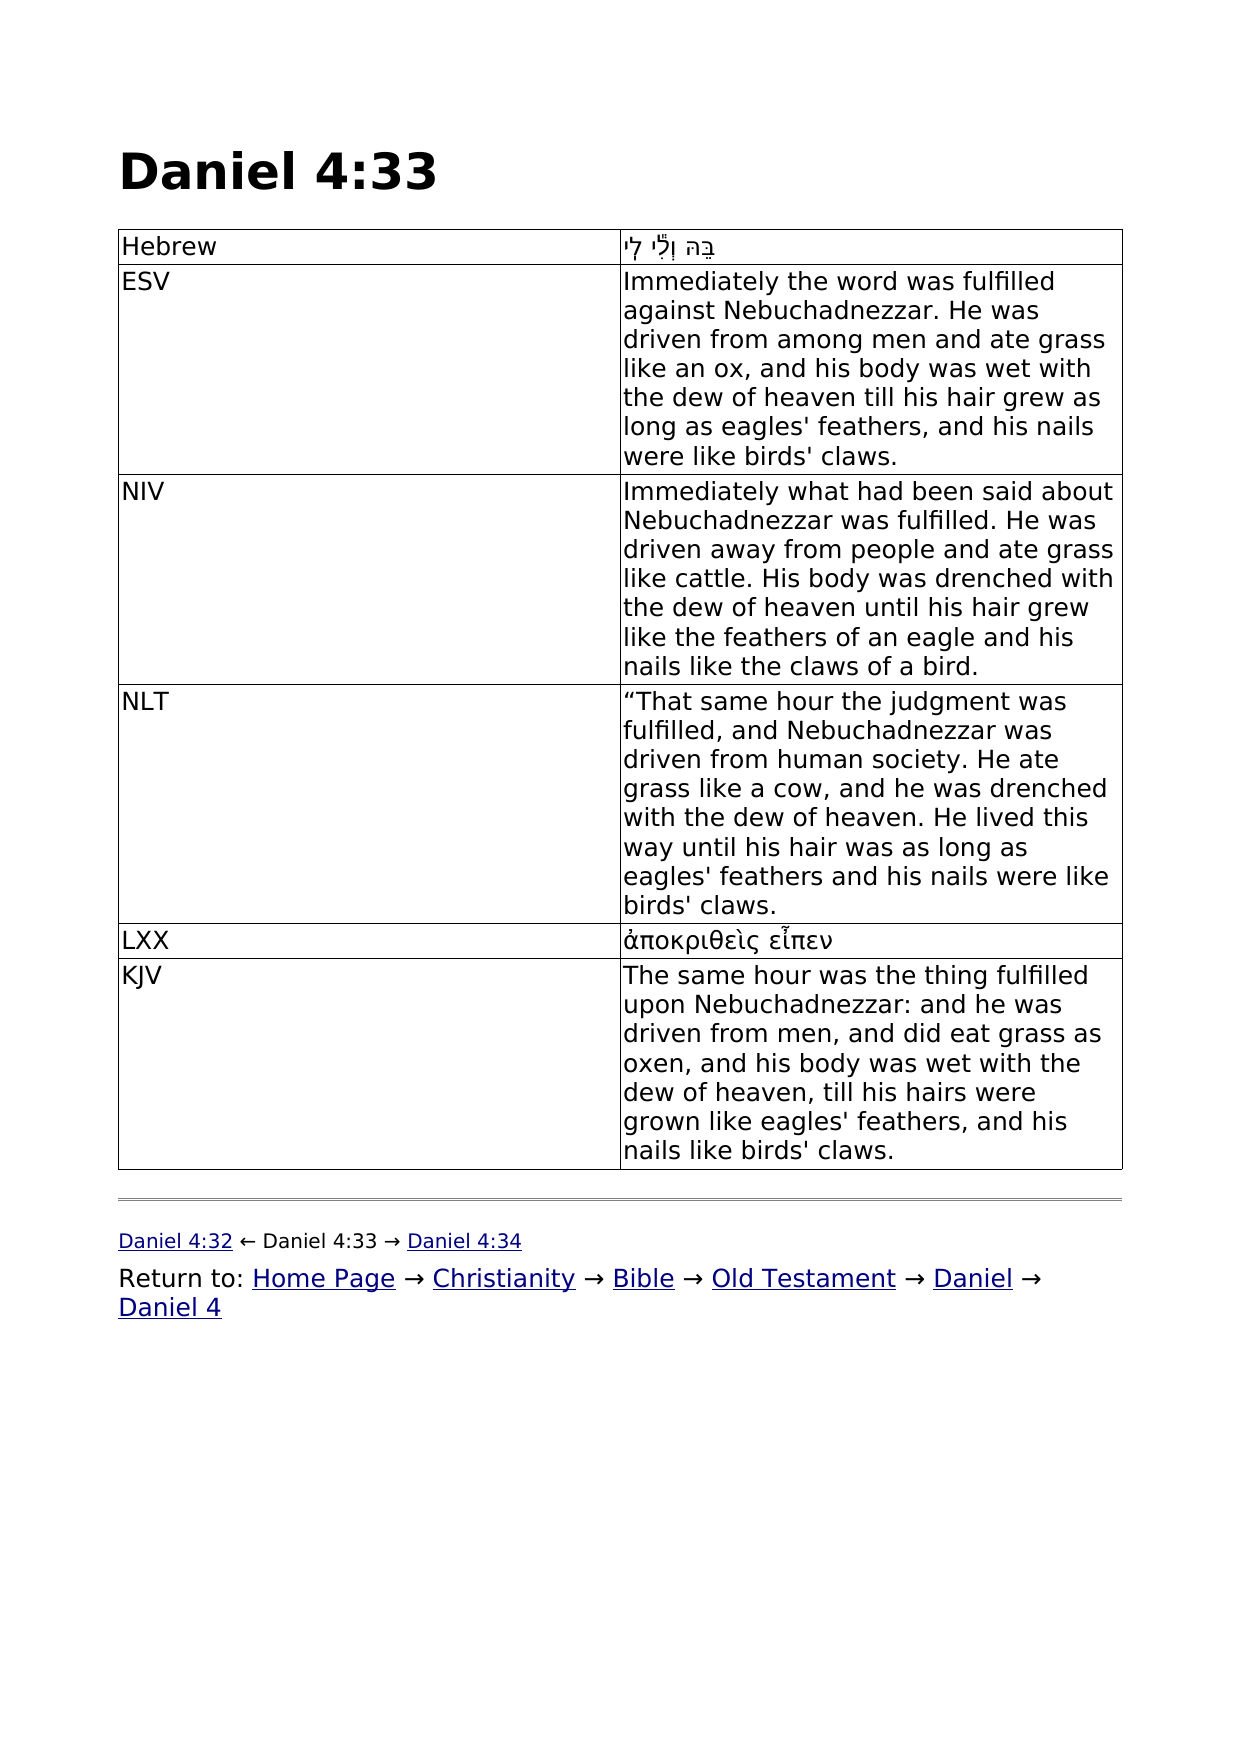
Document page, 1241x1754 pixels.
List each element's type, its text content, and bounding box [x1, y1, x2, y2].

table_cell LXX [119, 924, 620, 958]
text Daniel 4:32 ← Daniel 4:33 → Daniel 4:34 [118, 1230, 1122, 1264]
table_cell Immediately what had been said about Nebuchadnezzar was fulfilled. He was driven away from people and ate grass like cattle. His body was drenched with the dew of heaven until his hair grew like the feathers of an eagle and his nails like the claws of a bird. [621, 475, 1122, 684]
table_cell ἀποκριθεὶς εἶπεν [621, 924, 1122, 958]
table_cell The same hour was the thing fulfilled upon Nebuchadnezzar: and he was driven from men, and did eat grass as oxen, and his body was wet with the dew of heaven, till his hairs were grown like eagles' feathers, and his nails like birds' claws. [621, 959, 1122, 1168]
table_header בֵּהּ וְלִ֕י לִֽי [621, 230, 1122, 264]
table_cell NIV [119, 475, 620, 684]
text Return to: Home Page → Christianity → Bible → Old Testament → Daniel → Daniel 4 [118, 1264, 1122, 1322]
table_cell “That same hour the judgment was fulfilled, and Nebuchadnezzar was driven from human society. He ate grass like a cow, and he was drenched with the dew of heaven. He lived this way until his hair was as long as eagles' feathers and his nails were like birds' claws. [621, 685, 1122, 923]
table_header Hebrew [119, 230, 620, 264]
table_cell ESV [119, 265, 620, 474]
subtitle Daniel 4:33 [118, 143, 1122, 201]
table_cell NLT [119, 685, 620, 923]
table_cell KJV [119, 959, 620, 1168]
table_cell Immediately the word was fulfilled against Nebuchadnezzar. He was driven from among men and ate grass like an ox, and his body was wet with the dew of heaven till his hair grew as long as eagles' feathers, and his nails were like birds' claws. [621, 265, 1122, 474]
